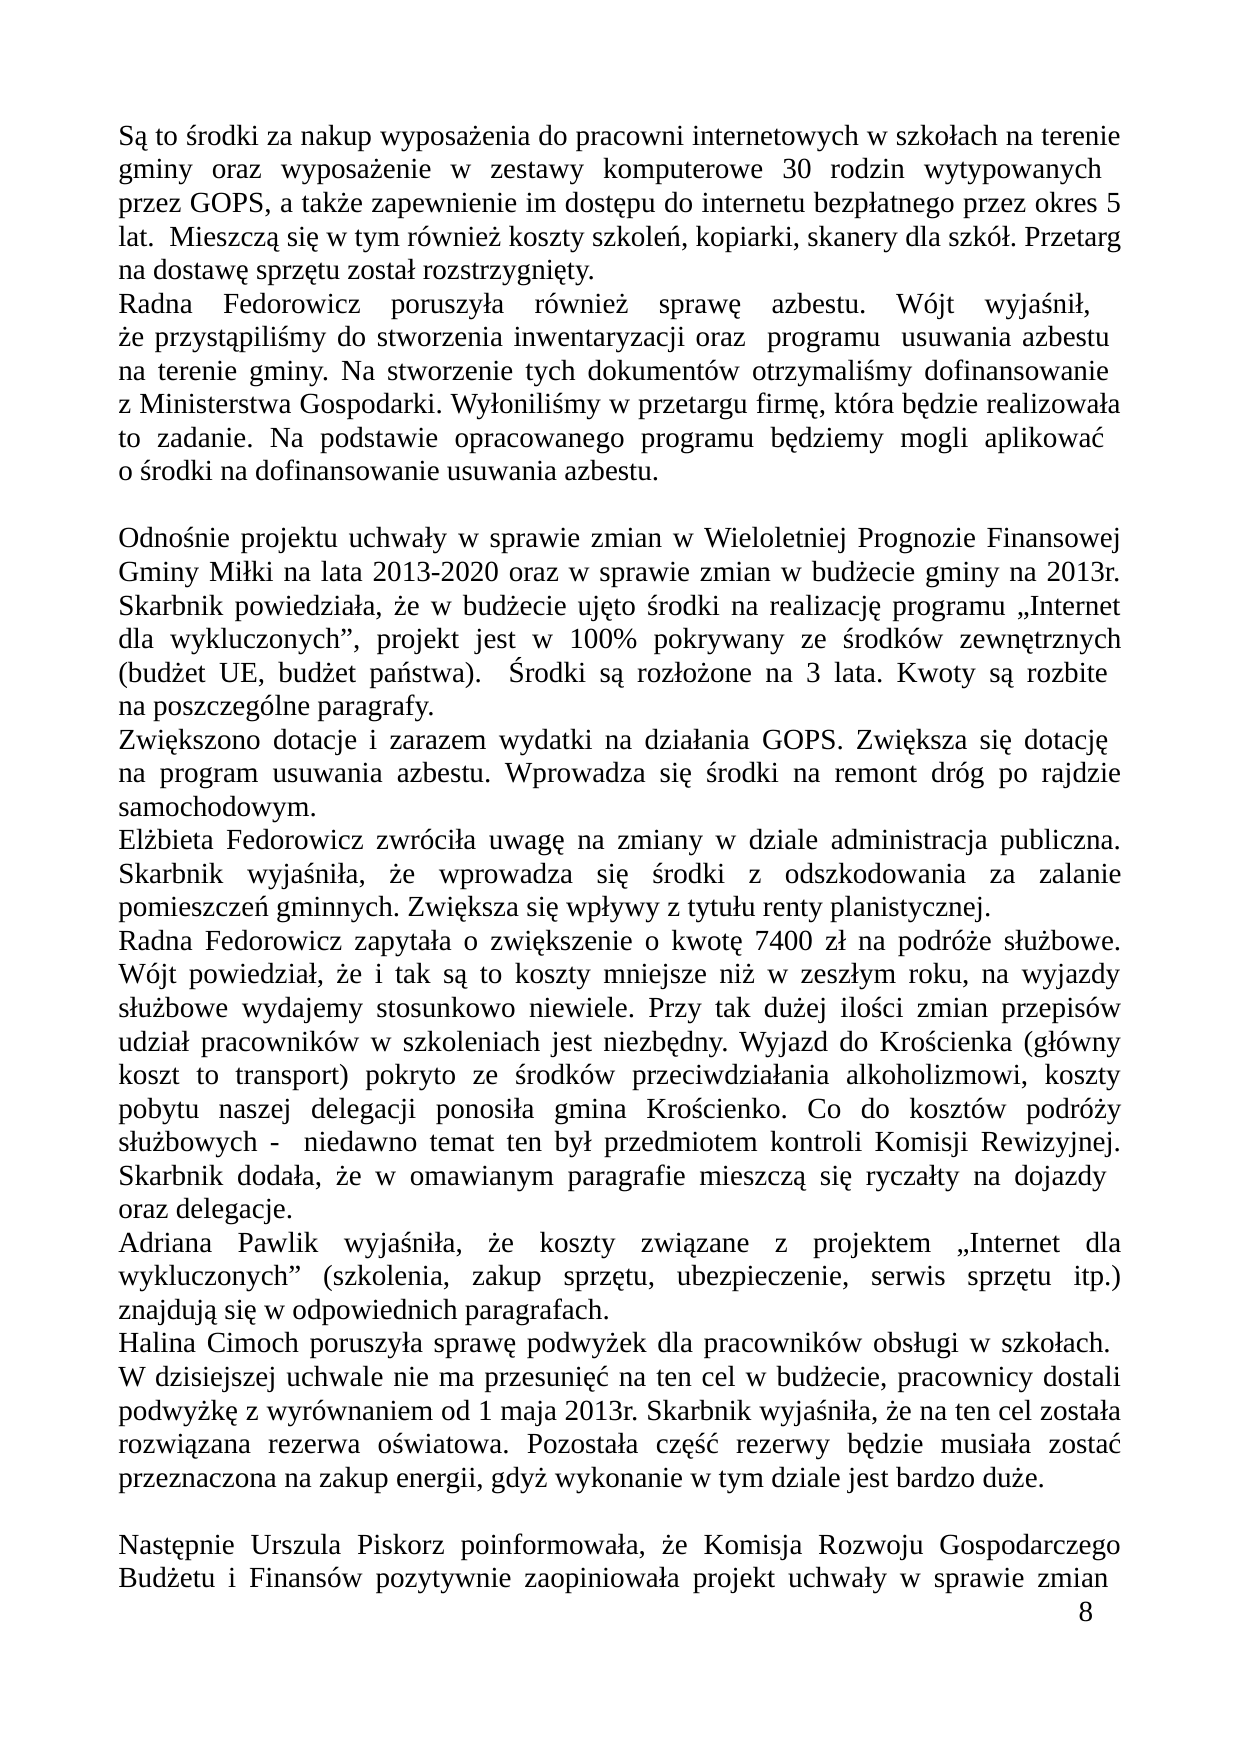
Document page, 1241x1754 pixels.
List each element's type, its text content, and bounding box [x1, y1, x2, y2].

text Elżbieta Fedorowicz zwróciła uwagę na zmiany w dziale administracja publiczna. Skarbnik wyjaśniła, że wprowadza się środki z odszkodowania za zalanie pomieszczeń gminnych. Zwiększa się wpływy z tytułu renty planistycznej. [118, 822, 1122, 923]
text Są to środki za nakup wyposażenia do pracowni internetowych w szkołach na terenie gminy oraz wyposażenie w zestawy komputerowe 30 rodzin wytypowanych przez GOPS, a także zapewnienie im dostępu do internetu bezpłatnego przez okres 5 lat. Mieszczą się w tym również koszty szkoleń, kopiarki, skanery dla szkół. Przetarg na dostawę sprzętu został rozstrzygnięty. [118, 118, 1122, 286]
text Radna Fedorowicz zapytała o zwiększenie o kwotę 7400 zł na podróże służbowe. Wójt powiedział, że i tak są to koszty mniejsze niż w zeszłym roku, na wyjazdy służbowe wydajemy stosunkowo niewiele. Przy tak dużej ilości zmian przepisów udział pracowników w szkoleniach jest niezbędny. Wyjazd do Krościenka (główny koszt to transport) pokryto ze środków przeciwdziałania alkoholizmowi, koszty pobytu naszej delegacji ponosiła gmina Krościenko. Co do kosztów podróży służbowych - niedawno temat ten był przedmiotem kontroli Komisji Rewizyjnej. Skarbnik dodała, że w omawianym paragrafie mieszczą się ryczałty na dojazdy oraz delegacje. [118, 923, 1122, 1225]
text Radna Fedorowicz poruszyła również sprawę azbestu. Wójt wyjaśnił, że przystąpiliśmy do stworzenia inwentaryzacji oraz programu usuwania azbestu na terenie gminy. Na stworzenie tych dokumentów otrzymaliśmy dofinansowanie z Ministerstwa Gospodarki. Wyłoniliśmy w przetargu firmę, która będzie realizowała to zadanie. Na podstawie opracowanego programu będziemy mogli aplikować o środki na dofinansowanie usuwania azbestu. [118, 286, 1122, 487]
text Adriana Pawlik wyjaśniła, że koszty związane z projektem „Internet dla wykluczonych” (szkolenia, zakup sprzętu, ubezpieczenie, serwis sprzętu itp.) znajdują się w odpowiednich paragrafach. [118, 1225, 1122, 1326]
text Następnie Urszula Piskorz poinformowała, że Komisja Rozwoju Gospodarczego Budżetu i Finansów pozytywnie zaopiniowała projekt uchwały w sprawie zmian 16 [118, 1527, 1122, 1627]
text Odnośnie projektu uchwały w sprawie zmian w Wieloletniej Prognozie Finansowej Gminy Miłki na lata 2013-2020 oraz w sprawie zmian w budżecie gminy na 2013r. Skarbnik powiedziała, że w budżecie ujęto środki na realizację programu „Internet dla wykluczonych”, projekt jest w 100% pokrywany ze środków zewnętrznych (budżet UE, budżet państwa). Środki są rozłożone na 3 lata. Kwoty są rozbite na poszczególne paragrafy. [118, 521, 1122, 722]
text Halina Cimoch poruszyła sprawę podwyżek dla pracowników obsługi w szkołach. W dzisiejszej uchwale nie ma przesunięć na ten cel w budżecie, pracownicy dostali podwyżkę z wyrównaniem od 1 maja 2013r. Skarbnik wyjaśniła, że na ten cel została rozwiązana rezerwa oświatowa. Pozostała część rezerwy będzie musiała zostać przeznaczona na zakup energii, gdyż wykonanie w tym dziale jest bardzo duże. [118, 1326, 1122, 1493]
text Zwiększono dotacje i zarazem wydatki na działania GOPS. Zwiększa się dotację na program usuwania azbestu. Wprowadza się środki na remont dróg po rajdzie samochodowym. [118, 722, 1122, 822]
